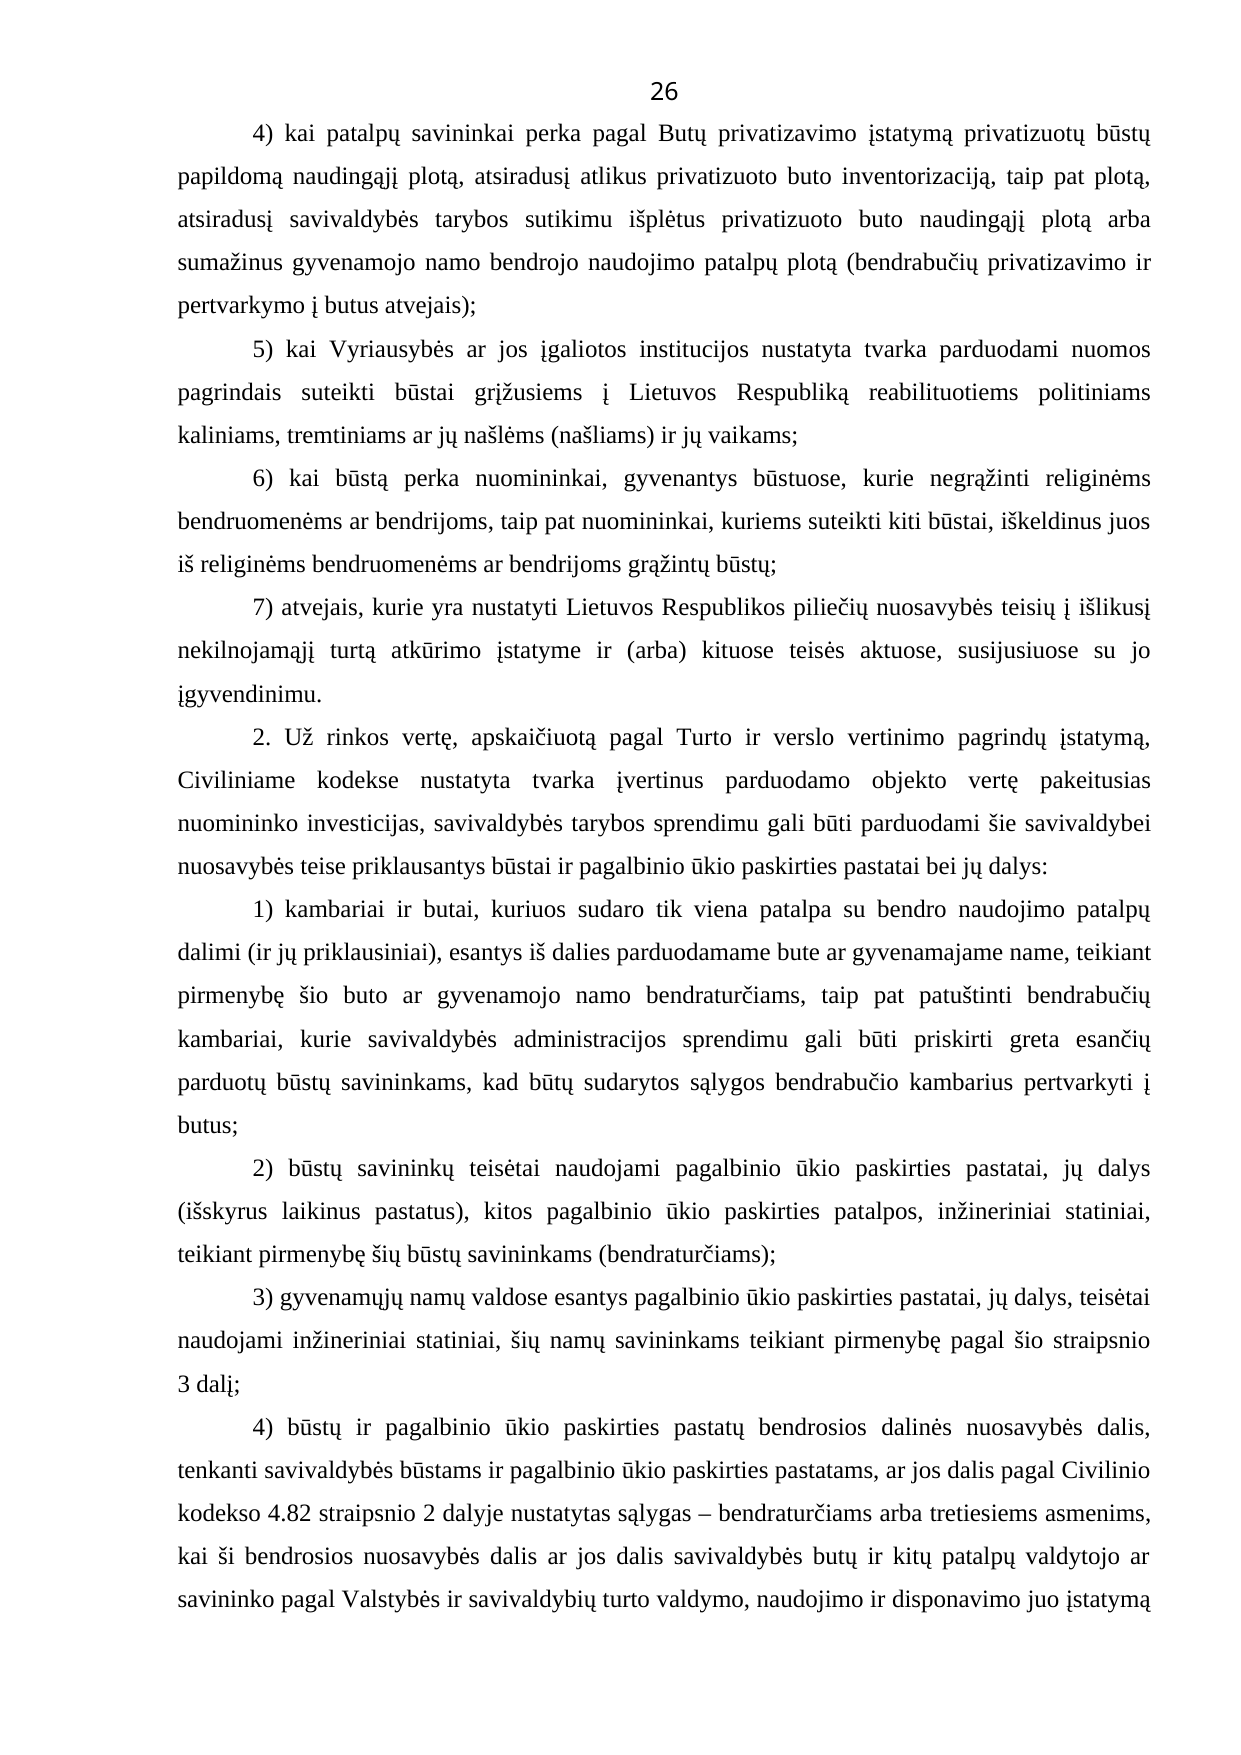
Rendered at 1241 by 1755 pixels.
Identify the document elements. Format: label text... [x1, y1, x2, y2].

text 4) būstų ir pagalbinio ūkio paskirties pastatų bendrosios dalinės nuosavybės dalis, tenkanti savivaldybės būstams ir pagalbinio ūkio paskirties pastatams, ar jos dalis pagal Civilinio kodekso 4.82 straipsnio 2 dalyje nustatytas sąlygas – bendraturčiams arba tretiesiems asmenims, kai ši bendrosios nuosavybės dalis ar jos dalis savivaldybės butų ir kitų patalpų valdytojo ar savininko pagal Valstybės ir savivaldybių turto valdymo, naudojimo ir disponavimo juo įstatymą [177, 1412, 1152, 1613]
text 2. Už rinkos vertę, apskaičiuotą pagal Turto ir verslo vertinimo pagrindų įstatymą, Civiliniame kodekse nustatyta tvarka įvertinus parduodamo objekto vertę pakeitusias nuomininko investicijas, savivaldybės tarybos sprendimu gali būti parduodami šie savivaldybei nuosavybės teise priklausantys būstai ir pagalbinio ūkio paskirties pastatai bei jų dalys: [177, 722, 1152, 880]
text 7) atvejais, kurie yra nustatyti Lietuvos Respublikos piliečių nuosavybės teisių į išlikusį nekilnojamąjį turtą atkūrimo įstatyme ir (arba) kituose teisės aktuose, susijusiuose su jo įgyvendinimu. [177, 592, 1152, 707]
text 6) kai būstą perka nuomininkai, gyvenantys būstuose, kurie negrąžinti religinėms bendruomenėms ar bendrijoms, taip pat nuomininkai, kuriems suteikti kiti būstai, iškeldinus juos iš religinėms bendruomenėms ar bendrijoms grąžintų būstų; [177, 463, 1152, 578]
text 4) kai patalpų savininkai perka pagal Butų privatizavimo įstatymą privatizuotų būstų papildomą naudingąjį plotą, atsiradusį atlikus privatizuoto buto inventorizaciją, taip pat plotą, atsiradusį savivaldybės tarybos sutikimu išplėtus privatizuoto buto naudingąjį plotą arba sumažinus gyvenamojo namo bendrojo naudojimo patalpų plotą (bendrabučių privatizavimo ir pertvarkymo į butus atvejais); [177, 118, 1152, 319]
text 5) kai Vyriausybės ar jos įgaliotos institucijos nustatyta tvarka parduodami nuomos pagrindais suteikti būstai grįžusiems į Lietuvos Respubliką reabilituotiems politiniams kaliniams, tremtiniams ar jų našlėms (našliams) ir jų vaikams; [177, 334, 1152, 449]
text 2) būstų savininkų teisėtai naudojami pagalbinio ūkio paskirties pastatai, jų dalys (išskyrus laikinus pastatus), kitos pagalbinio ūkio paskirties patalpos, inžineriniai statiniai, teikiant pirmenybę šių būstų savininkams (bendraturčiams); [177, 1153, 1152, 1268]
text 3) gyvenamųjų namų valdose esantys pagalbinio ūkio paskirties pastatai, jų dalys, teisėtai naudojami inžineriniai statiniai, šių namų savininkams teikiant pirmenybę pagal šio straipsnio 3 dalį; [177, 1282, 1152, 1397]
text 1) kambariai ir butai, kuriuos sudaro tik viena patalpa su bendro naudojimo patalpų dalimi (ir jų priklausiniai), esantys iš dalies parduodamame bute ar gyvenamajame name, teikiant pirmenybę šio buto ar gyvenamojo namo bendraturčiams, taip pat patuštinti bendrabučių kambariai, kurie savivaldybės administracijos sprendimu gali būti priskirti greta esančių parduotų būstų savininkams, kad būtų sudarytos sąlygos bendrabučio kambarius pertvarkyti į butus; [177, 894, 1152, 1139]
